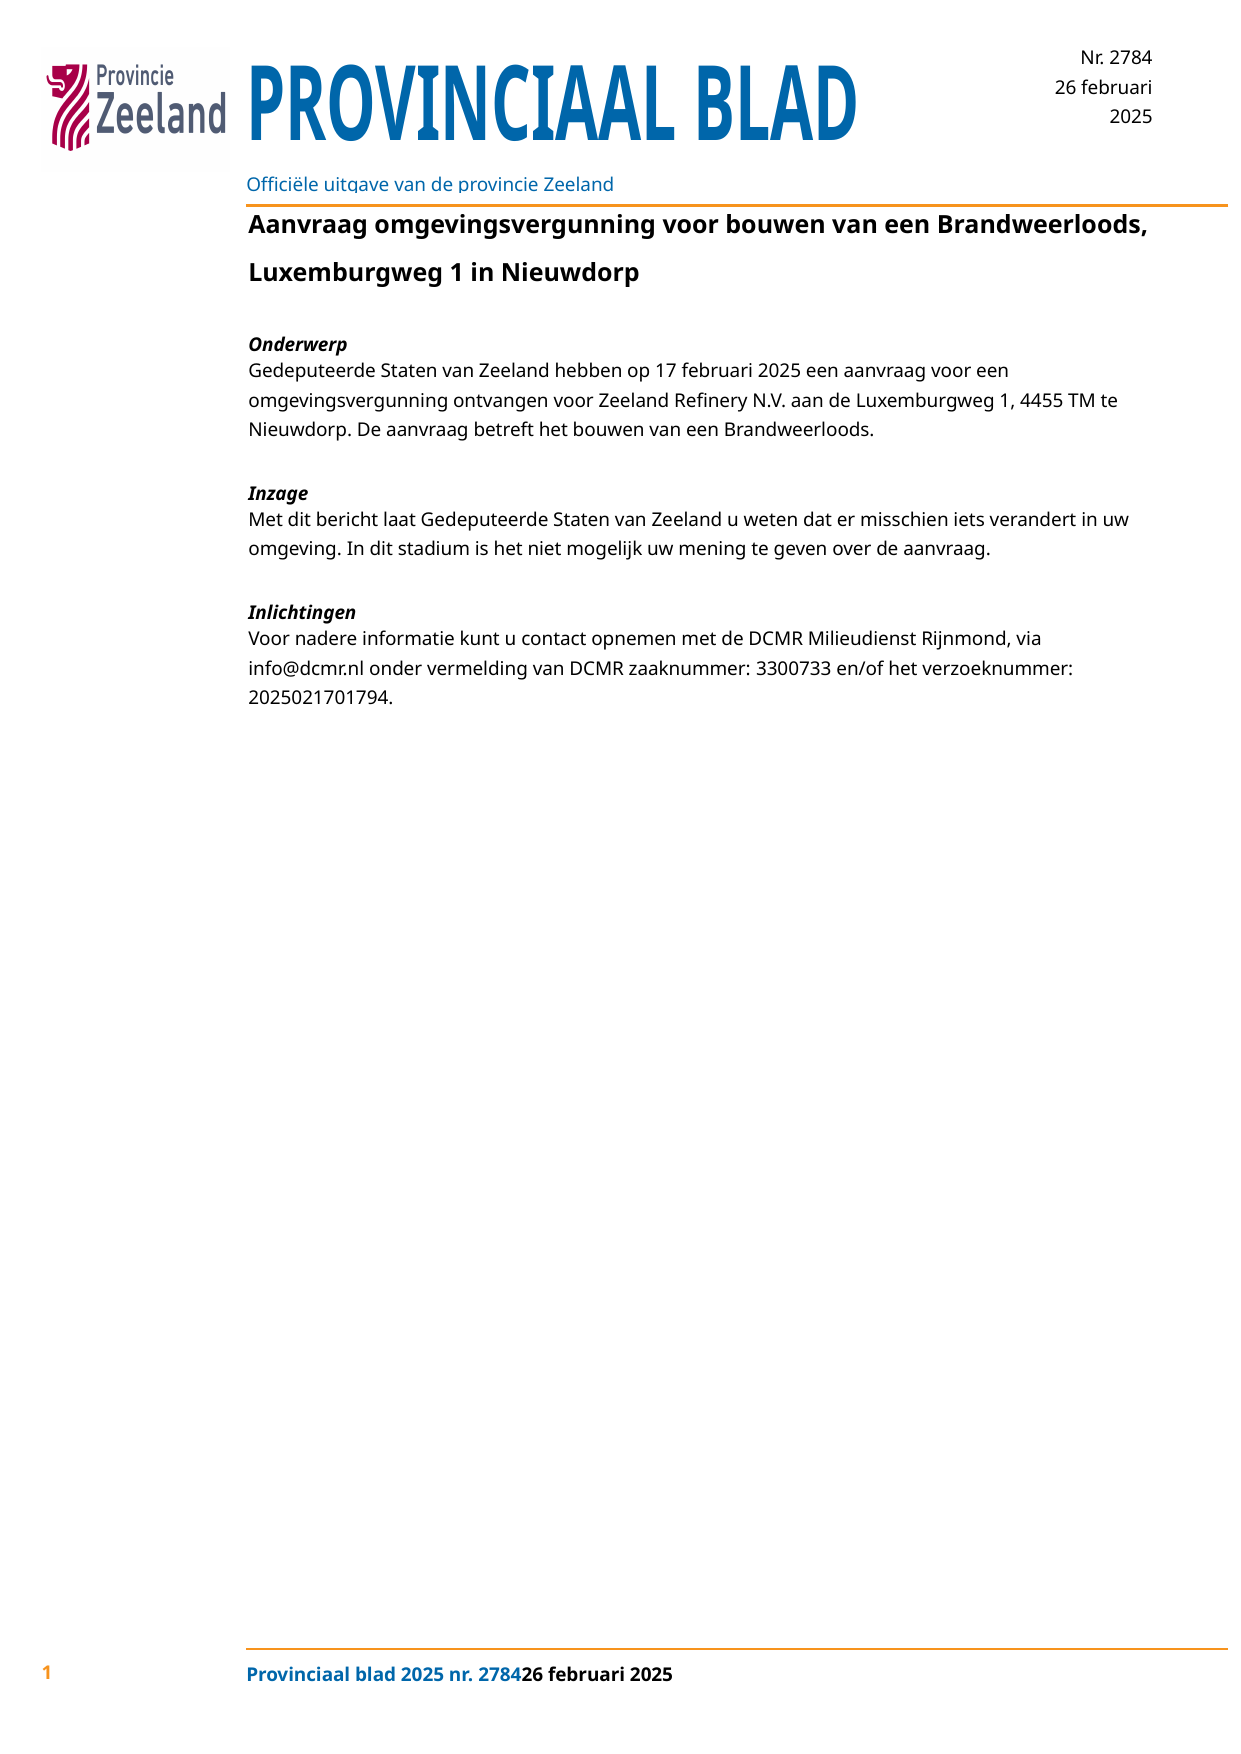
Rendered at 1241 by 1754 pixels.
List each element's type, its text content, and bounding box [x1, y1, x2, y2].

picture [41, 47, 231, 172]
text Gedeputeerde Staten van Zeeland hebben op 17 februari 2025 een aanvraag voor een omgevingsvergunning ontvangen voor Zeeland Refinery N.V. aan de Luxemburgweg 1, 4455 TM te Nieuwdorp. De aanvraag betreft het bouwen van een Brandweerloods. [248, 357, 1152, 442]
text Onderwerp [248, 331, 1152, 357]
text Inzage [248, 480, 1152, 506]
text Inlichtingen [248, 599, 1152, 625]
text Met dit bericht laat Gedeputeerde Staten van Zeeland u weten dat er misschien iets verandert in uw omgeving. In dit stadium is het niet mogelijk uw mening te geven over de aanvraag. [248, 506, 1152, 561]
text Voor nadere informatie kunt u contact opnemen met de DCMR Milieudienst Rijnmond, via info@dcmr.nl onder vermelding van DCMR zaaknummer: 3300733 en/of het verzoeknummer: 2025021701794. [248, 625, 1152, 710]
text Aanvraag omgevingsvergunning voor bouwen van een Brandweerloods, Luxemburgweg 1 in Nieuwdorp [248, 207, 1152, 288]
